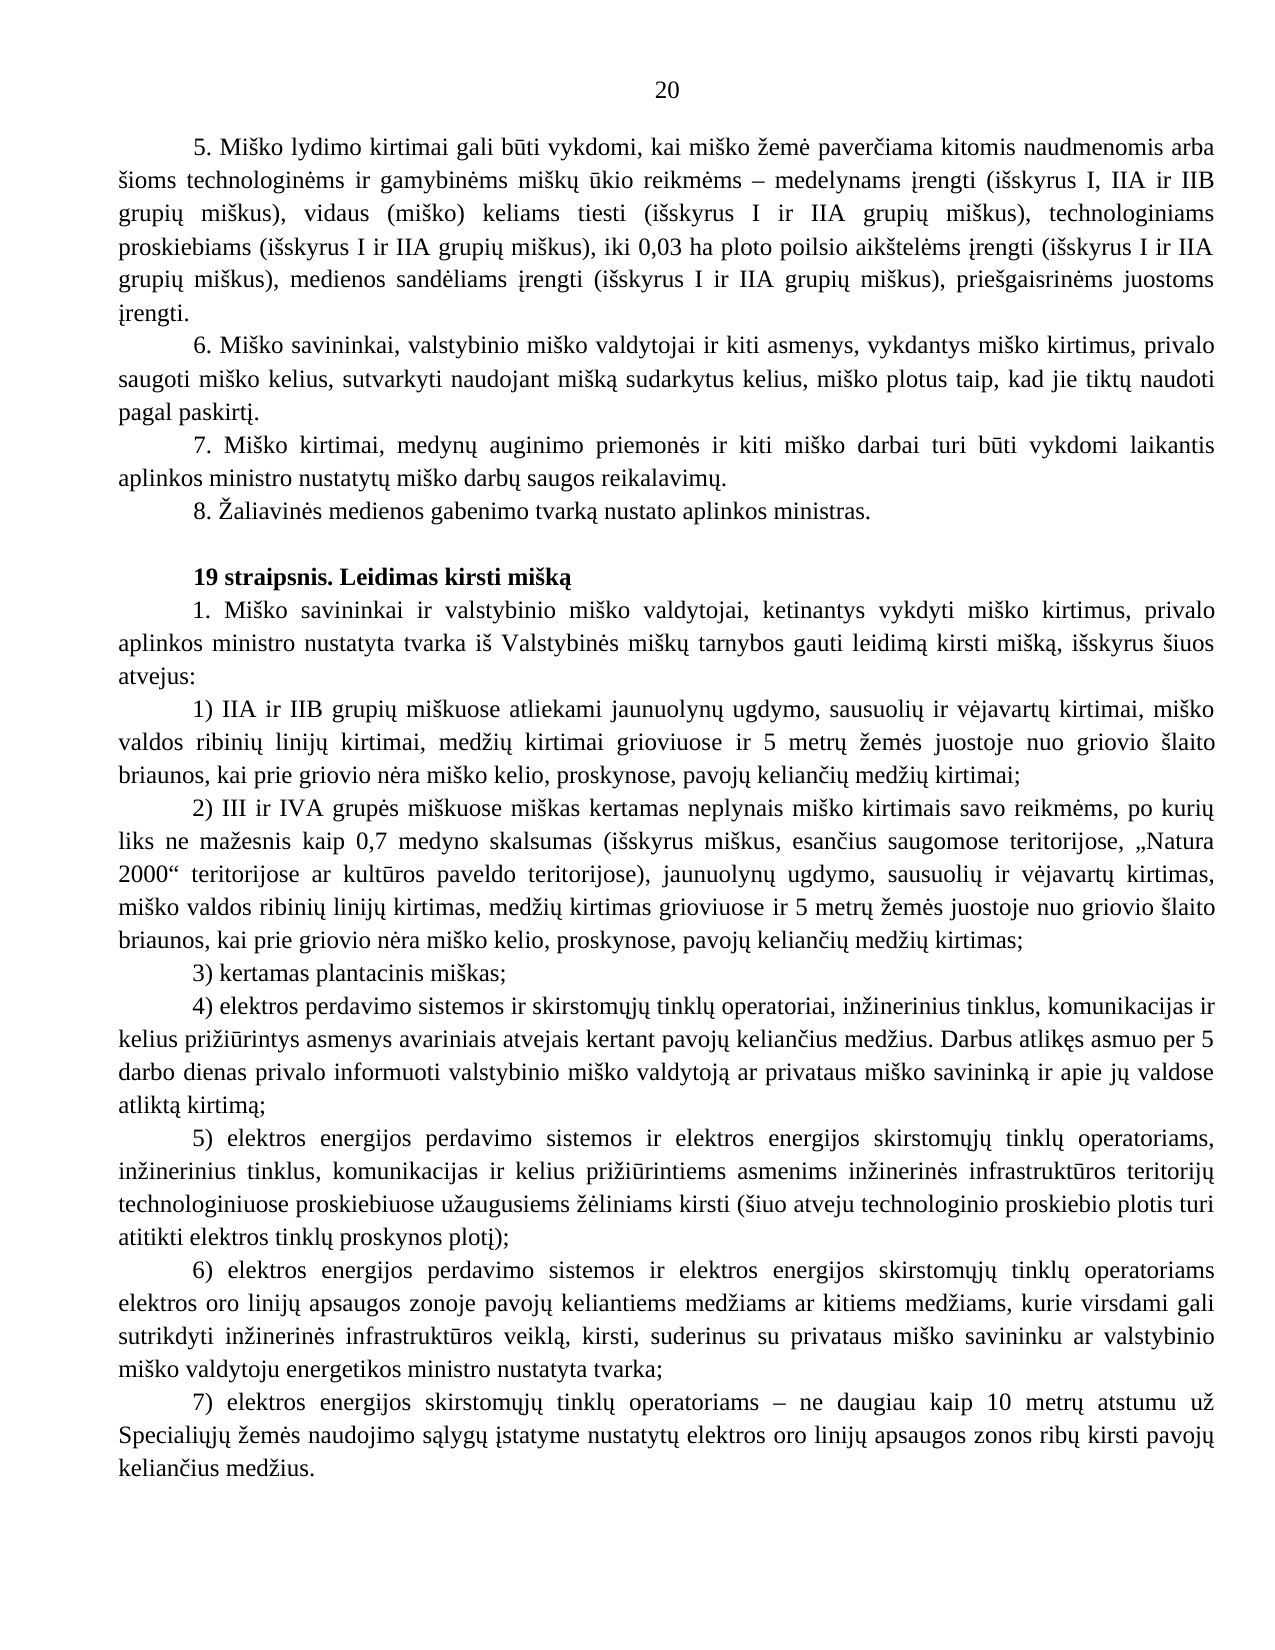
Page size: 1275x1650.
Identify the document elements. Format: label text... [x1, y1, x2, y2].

text 3) kertamas plantacinis miškas; [118, 958, 1216, 987]
text 8. Žaliavinės medienos gabenimo tvarką nustato aplinkos ministras. [118, 496, 1216, 524]
text 5) elektros energijos perdavimo sistemos ir elektros energijos skirstomųjų tinklų operatoriams, inžinerinius tinklus, komunikacijas ir kelius prižiūrintiems asmenims inžinerinės infrastruktūros teritorijų technologiniuose proskiebiuose užaugusiems žėliniams kirsti (šiuo atveju technologinio proskiebio plotis turi atitikti elektros tinklų proskynos plotį); [118, 1123, 1216, 1251]
text 6) elektros energijos perdavimo sistemos ir elektros energijos skirstomųjų tinklų operatoriams elektros oro linijų apsaugos zonoje pavojų keliantiems medžiams ar kitiems medžiams, kurie virsdami gali sutrikdyti inžinerinės infrastruktūros veiklą, kirsti, suderinus su privataus miško savininku ar valstybinio miško valdytoju energetikos ministro nustatyta tvarka; [118, 1255, 1216, 1383]
text 1. Miško savininkai ir valstybinio miško valdytojai, ketinantys vykdyti miško kirtimus, privalo aplinkos ministro nustatyta tvarka iš Valstybinės miškų tarnybos gauti leidimą kirsti mišką, išskyrus šiuos atvejus: [118, 595, 1216, 689]
text 7) elektros energijos skirstomųjų tinklų operatoriams – ne daugiau kaip 10 metrų atstumu už Specialiųjų žemės naudojimo sąlygų įstatyme nustatytų elektros oro linijų apsaugos zonos ribų kirsti pavojų keliančius medžius. [118, 1387, 1216, 1482]
text 6. Miško savininkai, valstybinio miško valdytojai ir kiti asmenys, vykdantys miško kirtimus, privalo saugoti miško kelius, sutvarkyti naudojant mišką sudarkytus kelius, miško plotus taip, kad jie tiktų naudoti pagal paskirtį. [118, 331, 1216, 425]
text 2) III ir IVA grupės miškuose miškas kertamas neplynais miško kirtimais savo reikmėms, po kurių liks ne mažesnis kaip 0,7 medyno skalsumas (išskyrus miškus, esančius saugomose teritorijose, „Natura 2000“ teritorijose ar kultūros paveldo teritorijose), jaunuolynų ugdymo, sausuolių ir vėjavartų kirtimas, miško valdos ribinių linijų kirtimas, medžių kirtimas grioviuose ir 5 metrų žemės juostoje nuo griovio šlaito briaunos, kai prie griovio nėra miško kelio, proskynose, pavojų keliančių medžių kirtimas; [118, 793, 1216, 954]
text 1) IIA ir IIB grupių miškuose atliekami jaunuolynų ugdymo, sausuolių ir vėjavartų kirtimai, miško valdos ribinių linijų kirtimai, medžių kirtimai grioviuose ir 5 metrų žemės juostoje nuo griovio šlaito briaunos, kai prie griovio nėra miško kelio, proskynose, pavojų keliančių medžių kirtimai; [118, 694, 1216, 789]
text 5. Miško lydimo kirtimai gali būti vykdomi, kai miško žemė paverčiama kitomis naudmenomis arba šioms technologinėms ir gamybinėms miškų ūkio reikmėms – medelynams įrengti (išskyrus I, IIA ir IIB grupių miškus), vidaus (miško) keliams tiesti (išskyrus I ir IIA grupių miškus), technologiniams proskiebiams (išskyrus I ir IIA grupių miškus), iki 0,03 ha ploto poilsio aikštelėms įrengti (išskyrus I ir IIA grupių miškus), medienos sandėliams įrengti (išskyrus I ir IIA grupių miškus), priešgaisrinėms juostoms įrengti. [118, 132, 1216, 326]
text 19 straipsnis. Leidimas kirsti mišką [118, 562, 1216, 591]
text 7. Miško kirtimai, medynų auginimo priemonės ir kiti miško darbai turi būti vykdomi laikantis aplinkos ministro nustatytų miško darbų saugos reikalavimų. [118, 430, 1216, 491]
text 4) elektros perdavimo sistemos ir skirstomųjų tinklų operatoriai, inžinerinius tinklus, komunikacijas ir kelius prižiūrintys asmenys avariniais atvejais kertant pavojų keliančius medžius. Darbus atlikęs asmuo per 5 darbo dienas privalo informuoti valstybinio miško valdytoją ar privataus miško savininką ir apie jų valdose atliktą kirtimą; [118, 991, 1216, 1119]
